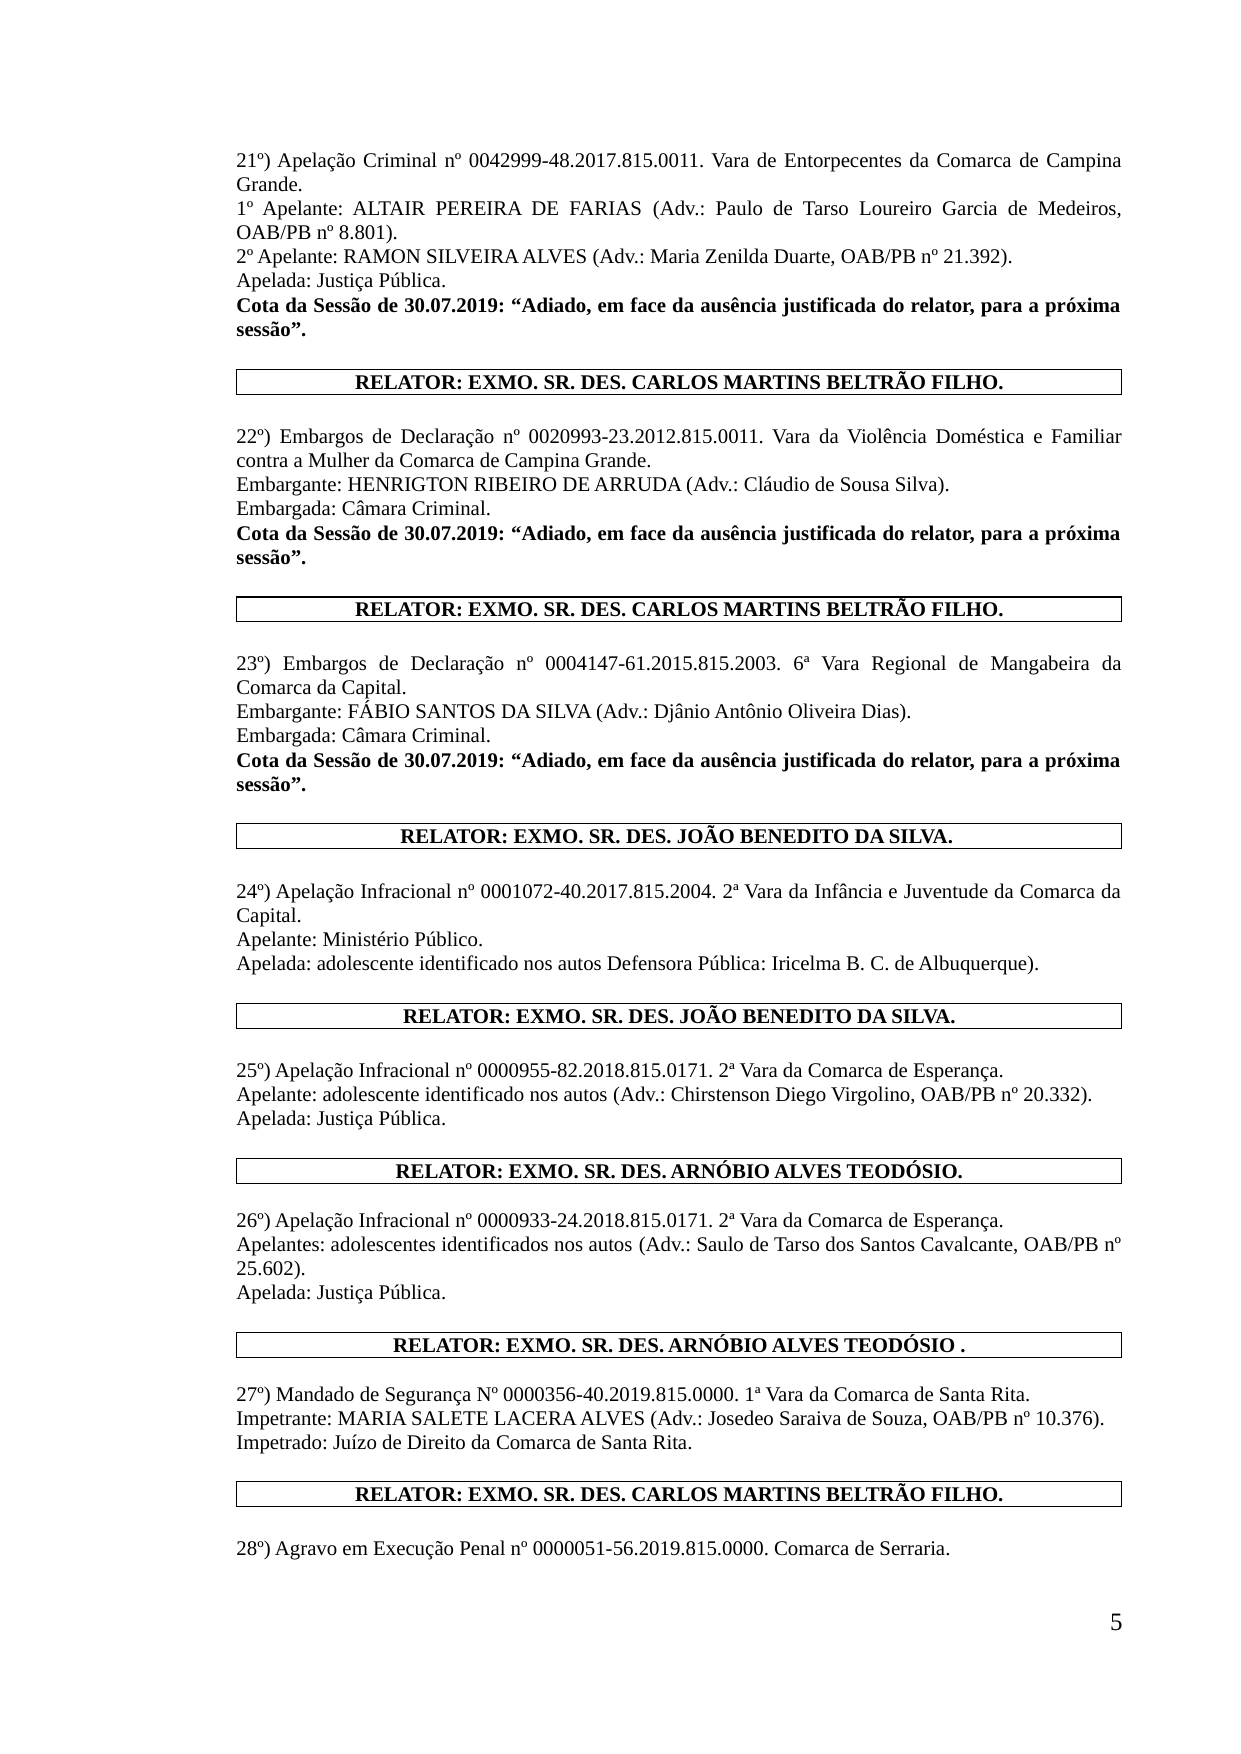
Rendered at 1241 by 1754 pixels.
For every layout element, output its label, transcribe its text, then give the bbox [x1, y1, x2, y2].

text Embargada: Câmara Criminal. [236, 723, 1122, 747]
text 21º) Apelação Criminal nº 0042999-48.2017.815.0011. Vara de Entorpecentes da Comarca de Campina Grande. [236, 147, 1122, 196]
text 1º Apelante: ALTAIR PEREIRA DE FARIAS (Adv.: Paulo de Tarso Loureiro Garcia de Medeiros, OAB/PB nº 8.801). [236, 196, 1122, 244]
text 27º) Mandado de Segurança Nº 0000356-40.2019.815.0000. 1ª Vara da Comarca de Santa Rita. [236, 1382, 1122, 1406]
text Apelante: adolescente identificado nos autos (Adv.: Chirstenson Diego Virgolino, OAB/PB nº 20.332). [236, 1082, 1122, 1106]
text Embargada: Câmara Criminal. [236, 496, 1122, 520]
text Apelantes: adolescentes identificados nos autos (Adv.: Saulo de Tarso dos Santos Cavalcante, OAB/PB nº 25.602). [236, 1232, 1122, 1280]
text RELATOR: EXMO. SR. DES. ARNÓBIO ALVES TEODÓSIO . [237, 1333, 1121, 1357]
text Cota da Sessão de 30.07.2019: “Adiado, em face da ausência justificada do relator, para a próxima sessão”. [236, 521, 1122, 569]
text 23º) Embargos de Declaração nº 0004147-61.2015.815.2003. 6ª Vara Regional de Mangabeira da Comarca da Capital. [236, 651, 1122, 699]
text Apelada: adolescente identificado nos autos Defensora Pública: Iricelma B. C. de Albuquerque). [236, 951, 1122, 975]
text Cota da Sessão de 30.07.2019: “Adiado, em face da ausência justificada do relator, para a próxima sessão”. [236, 293, 1122, 341]
text RELATOR: EXMO. SR. DES. ARNÓBIO ALVES TEODÓSIO. [237, 1159, 1121, 1183]
text Apelada: Justiça Pública. [236, 1106, 1122, 1130]
text Apelada: Justiça Pública. [236, 1280, 1122, 1304]
text RELATOR: EXMO. SR. DES. CARLOS MARTINS BELTRÃO FILHO. [237, 598, 1121, 621]
text 26º) Apelação Infracional nº 0000933-24.2018.815.0171. 2ª Vara da Comarca de Esperança. [236, 1208, 1122, 1232]
text RELATOR: EXMO. SR. DES. CARLOS MARTINS BELTRÃO FILHO. [237, 1482, 1121, 1506]
text 22º) Embargos de Declaração nº 0020993-23.2012.815.0011. Vara da Violência Doméstica e Familiar contra a Mulher da Comarca de Campina Grande. [236, 424, 1122, 472]
text 25º) Apelação Infracional nº 0000955-82.2018.815.0171. 2ª Vara da Comarca de Esperança. [236, 1058, 1122, 1082]
text RELATOR: EXMO. SR. DES. CARLOS MARTINS BELTRÃO FILHO. [237, 370, 1121, 394]
text 24º) Apelação Infracional nº 0001072-40.2017.815.2004. 2ª Vara da Infância e Juventude da Comarca da Capital. [236, 879, 1122, 927]
text 2º Apelante: RAMON SILVEIRA ALVES (Adv.: Maria Zenilda Duarte, OAB/PB nº 21.392). [236, 244, 1122, 268]
text Embargante: HENRIGTON RIBEIRO DE ARRUDA (Adv.: Cláudio de Sousa Silva). [236, 472, 1122, 496]
text Impetrado: Juízo de Direito da Comarca de Santa Rita. [236, 1430, 1122, 1454]
text Embargante: FÁBIO SANTOS DA SILVA (Adv.: Djânio Antônio Oliveira Dias). [236, 699, 1122, 723]
text Impetrante: MARIA SALETE LACERA ALVES (Adv.: Josedeo Saraiva de Souza, OAB/PB nº 10.376). [236, 1406, 1122, 1430]
text 28º) Agravo em Execução Penal nº 0000051-56.2019.815.0000. Comarca de Serraria. [236, 1536, 1122, 1560]
text Apelada: Justiça Pública. [236, 268, 1122, 292]
text Cota da Sessão de 30.07.2019: “Adiado, em face da ausência justificada do relator, para a próxima sessão”. [236, 748, 1122, 796]
text RELATOR: EXMO. SR. DES. JOÃO BENEDITO DA SILVA. [237, 824, 1121, 848]
text Apelante: Ministério Público. [236, 927, 1122, 951]
text RELATOR: EXMO. SR. DES. JOÃO BENEDITO DA SILVA. [237, 1004, 1121, 1028]
